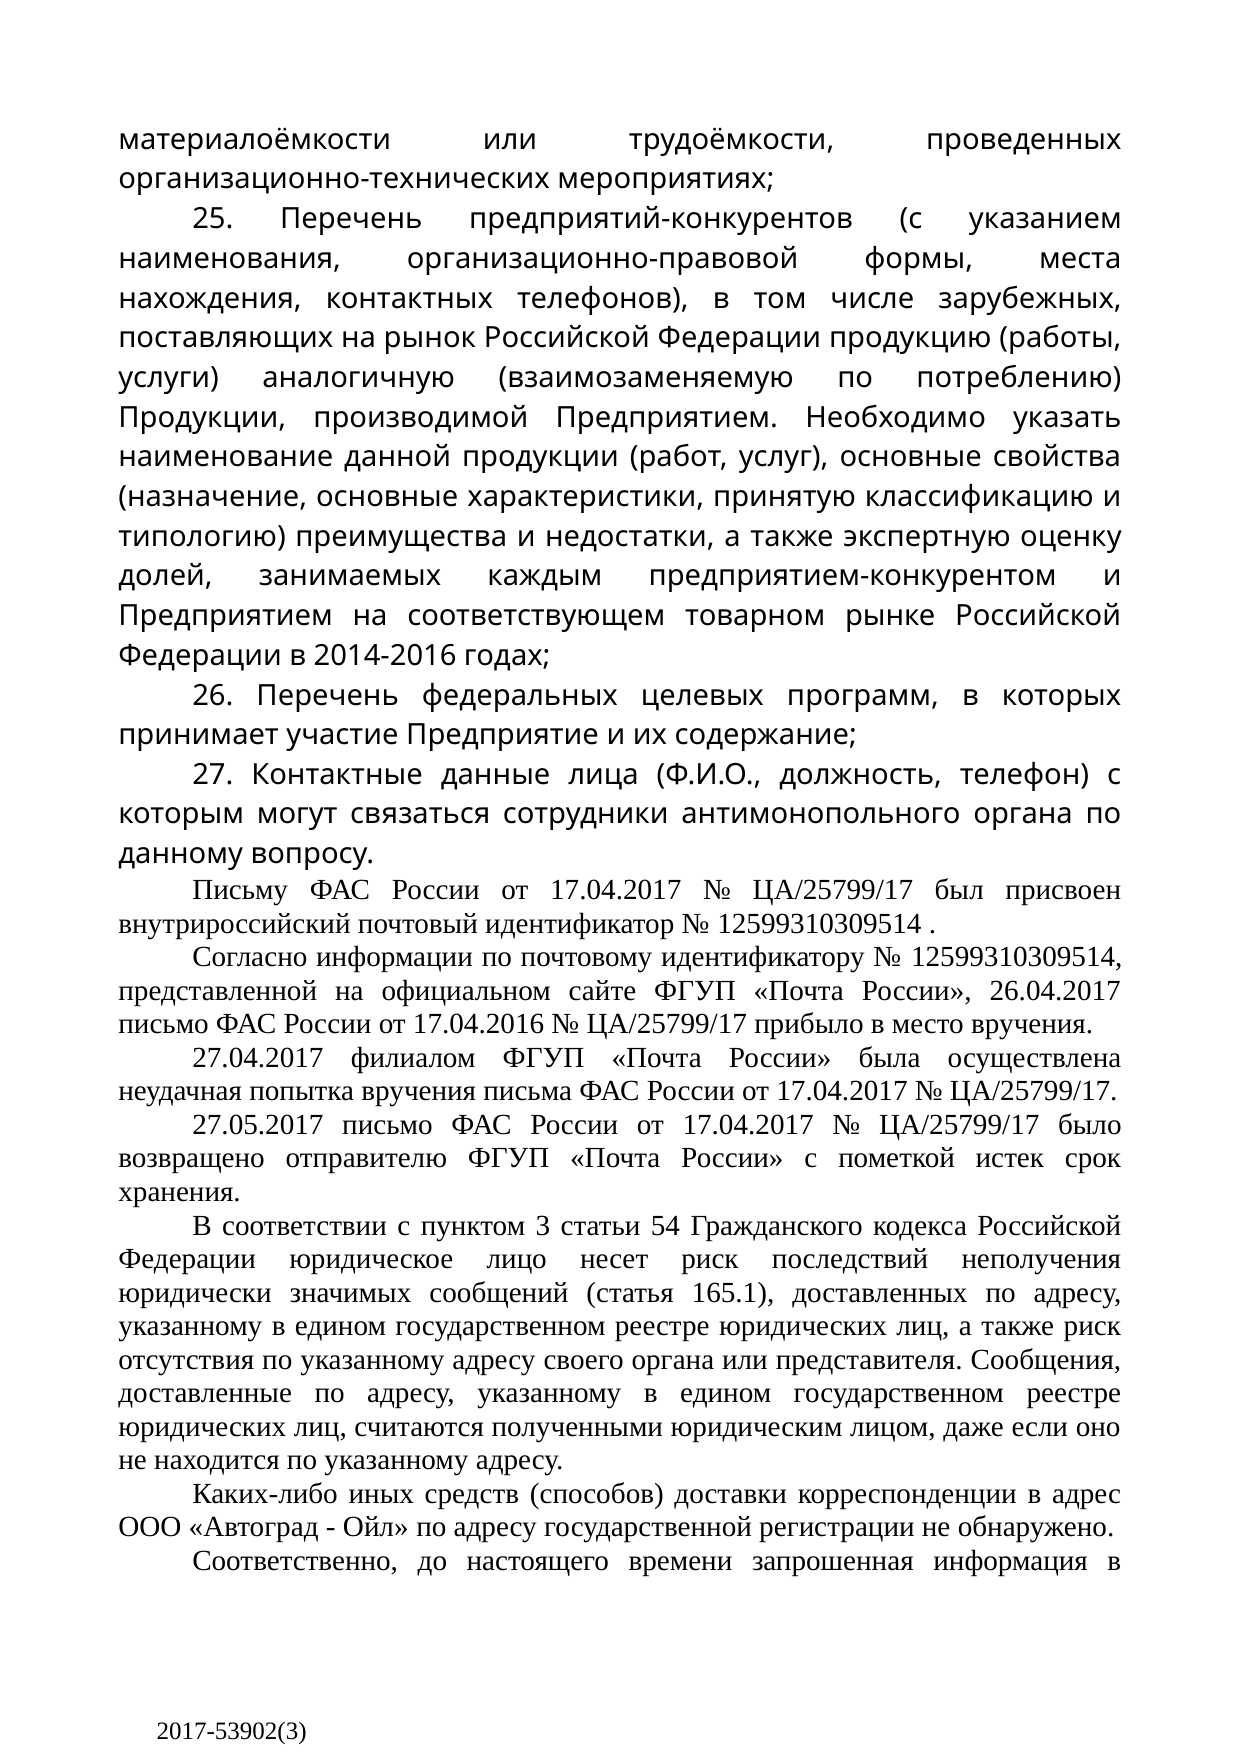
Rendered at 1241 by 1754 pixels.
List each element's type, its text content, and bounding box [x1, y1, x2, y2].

text 25. Перечень предприятий-конкурентов (с указанием наименования, организационно-правовой формы, места нахождения, контактных телефонов), в том числе зарубежных, поставляющих на рынок Российской Федерации продукцию (работы, услуги) аналогичную (взаимозаменяемую по потреблению) Продукции, производимой Предприятием. Необходимо указать наименование данной продукции (работ, услуг), основные свойства (назначение, основные характеристики, принятую классификацию и типологию) преимущества и недостатки, а также экспертную оценку долей, занимаемых каждым предприятием-конкурентом и Предприятием на соответствующем товарном рынке Российской Федерации в 2014-2016 годах; [118, 197, 1122, 674]
text 27. Контактные данные лица (Ф.И.О., должность, телефон) с которым могут связаться сотрудники антимонопольного органа по данному вопросу. [118, 753, 1122, 872]
text 27.04.2017 филиалом ФГУП «Почта России» была осуществлена неудачная попытка вручения письма ФАС России от 17.04.2017 № ЦА/25799/17. [118, 1040, 1122, 1107]
text 27.05.2017 письмо ФАС России от 17.04.2017 № ЦА/25799/17 было возвращено отправителю ФГУП «Почта России» с пометкой истек срок хранения. [118, 1107, 1122, 1208]
text 26. Перечень федеральных целевых программ, в которых принимает участие Предприятие и их содержание; [118, 674, 1122, 753]
text Каких-либо иных средств (способов) доставки корреспонденции в адрес ООО «Автоград - Ойл» по адресу государственной регистрации не обнаружено. [118, 1476, 1122, 1543]
text материалоёмкости или трудоёмкости, проведенных организационно-технических мероприятиях; [118, 118, 1122, 197]
text В соответствии с пунктом 3 статьи 54 Гражданского кодекса Российской Федерации юридическое лицо несет риск последствий неполучения юридически значимых сообщений (статья 165.1), доставленных по адресу, указанному в едином государственном реестре юридических лиц, а также риск отсутствия по указанному адресу своего органа или представителя. Сообщения, доставленные по адресу, указанному в едином государственном реестре юридических лиц, считаются полученными юридическим лицом, даже если оно не находится по указанному адресу. [118, 1208, 1122, 1476]
text Согласно информации по почтовому идентификатору № 12599310309514, представленной на официальном сайте ФГУП «Почта России», 26.04.2017 письмо ФАС России от 17.04.2016 № ЦА/25799/17 прибыло в место вручения. [118, 939, 1122, 1040]
text Письму ФАС России от 17.04.2017 № ЦА/25799/17 был присвоен внутрироссийский почтовый идентификатор № 12599310309514 . [118, 872, 1122, 939]
text Соответственно, до настоящего времени запрошенная информация в [118, 1543, 1122, 1577]
